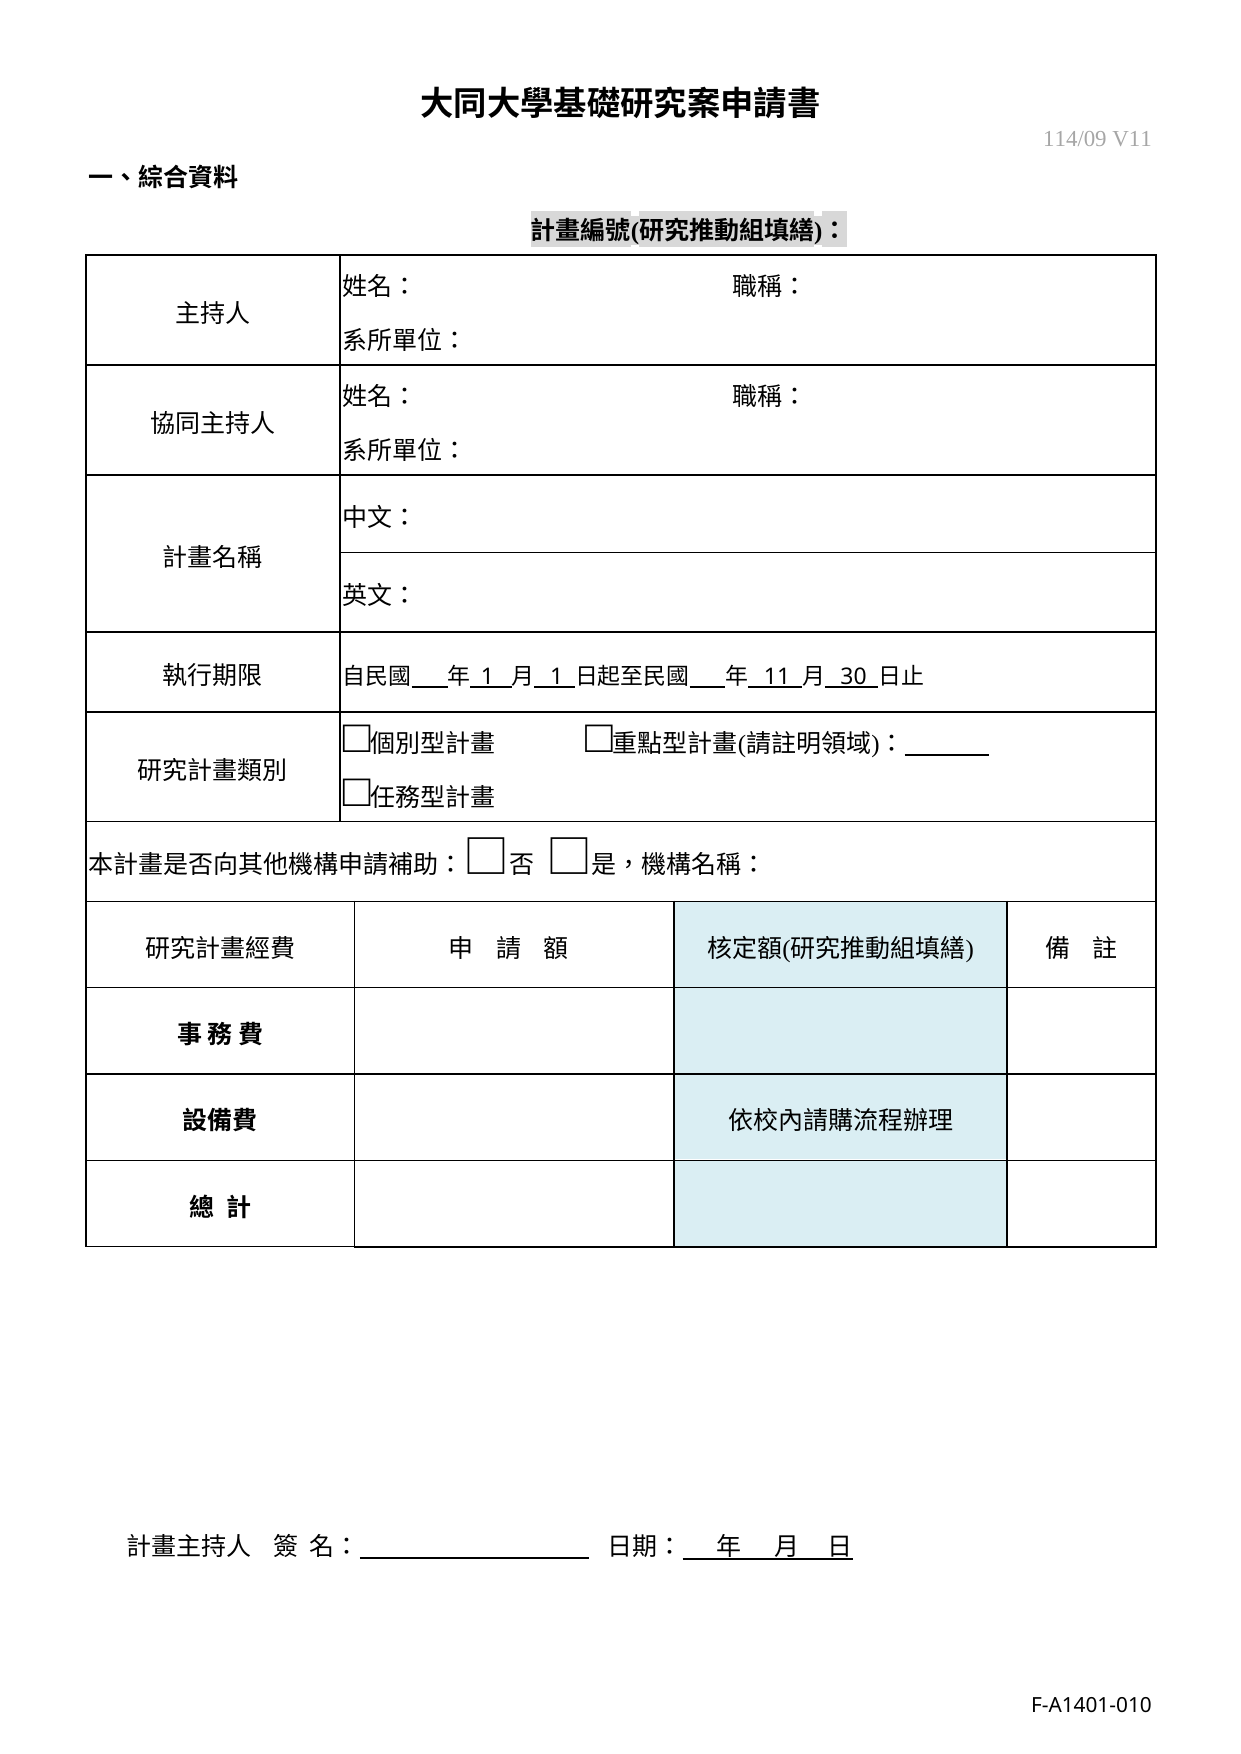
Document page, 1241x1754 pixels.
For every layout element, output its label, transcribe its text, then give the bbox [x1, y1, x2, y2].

table_cell □個別型計畫 □重點型計畫(請註明領域)： □任務型計畫 [341, 713, 1155, 821]
table_cell [1008, 988, 1155, 1073]
table_cell [355, 1075, 673, 1159]
text 大同大學基礎研究案申請書 [89, 77, 1152, 125]
table_cell 姓名： 職稱： 系所單位： [341, 366, 1155, 474]
table_cell 執行期限 [87, 633, 339, 711]
table_cell 計畫名稱 [87, 476, 339, 631]
table_cell [675, 988, 1006, 1073]
text 計畫編號(研究推動組填繕)： [89, 206, 1152, 248]
table_cell 英文： [341, 553, 1155, 631]
table_header 姓名： 職稱： 系所單位： [341, 256, 1155, 364]
table_cell 協同主持人 [87, 366, 339, 474]
table_cell 研究計畫類別 [87, 713, 339, 821]
table_cell 研究計畫經費 [87, 902, 354, 987]
table_cell 依校內請購流程辦理 [675, 1075, 1006, 1159]
table_cell 總 計 [87, 1161, 354, 1246]
table_cell [1008, 1161, 1155, 1246]
table_cell 事 務 費 [87, 988, 354, 1073]
table_cell 備 註 [1008, 902, 1155, 987]
table_cell [1008, 1075, 1155, 1159]
table_cell 自民國 年 1 月 1 日起至民國 年 11 月 30 日止 [341, 633, 1155, 711]
table_cell 中文： [341, 476, 1155, 552]
table_cell 本計畫是否向其他機構申請補助：□否 □是，機構名稱： [87, 822, 1155, 901]
table_header 主持人 [87, 256, 339, 364]
table_cell 申 請 額 [355, 902, 673, 987]
text 計畫主持人 簽 名： 日期： 年 月 日 [89, 1497, 1152, 1570]
text 一、綜合資料 [89, 158, 1152, 194]
table_cell [675, 1161, 1006, 1246]
table_cell 核定額(研究推動組填繕) [675, 902, 1006, 987]
table_cell 設備費 [87, 1075, 354, 1159]
table_cell [355, 988, 673, 1073]
text 114/09 V11 [89, 125, 1152, 151]
table_cell [355, 1161, 673, 1246]
